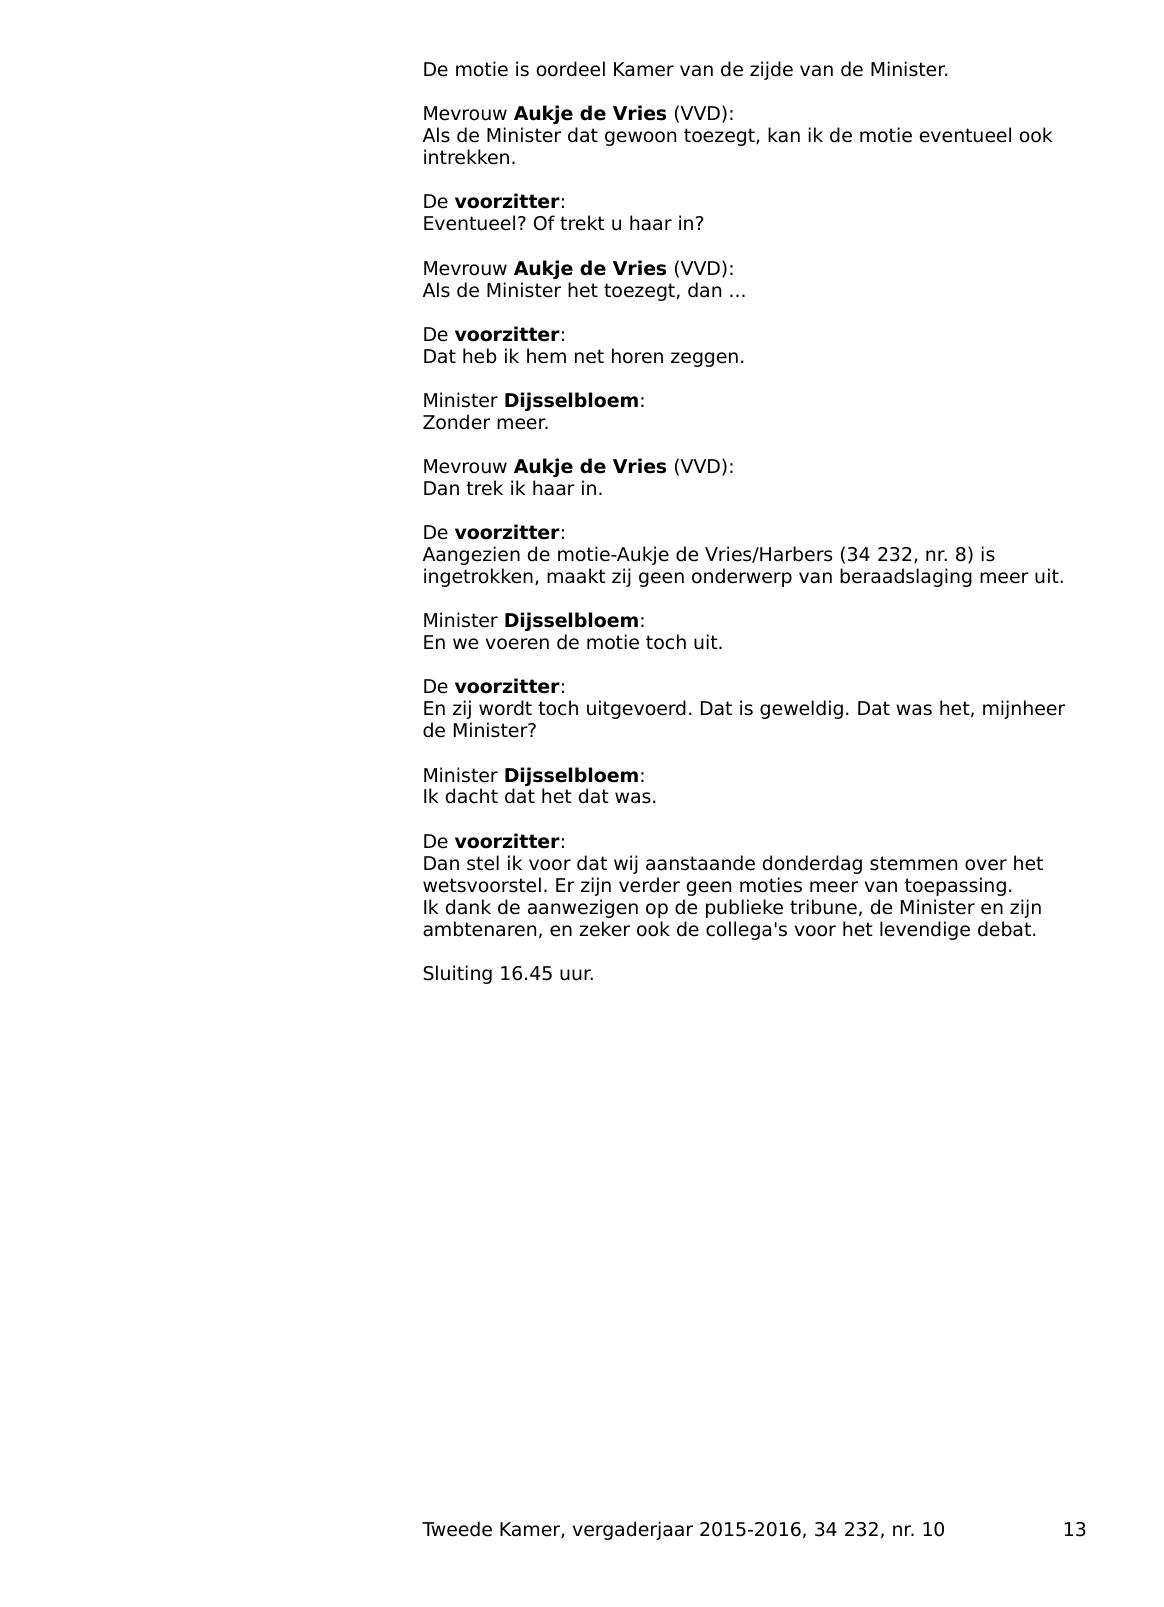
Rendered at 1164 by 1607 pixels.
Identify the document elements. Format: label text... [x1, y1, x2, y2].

text Mevrouw Aukje de Vries (VVD): [422, 456, 1087, 478]
text De voorzitter: [422, 676, 1087, 698]
text Mevrouw Aukje de Vries (VVD): [422, 257, 1087, 279]
text Minister Dijsselbloem: [422, 390, 1087, 412]
text Ik dank de aanwezigen op de publieke tribune, de Minister en zijn ambtenaren, en zeker ook de collega's voor het levendige debat. [422, 897, 1087, 941]
text Mevrouw Aukje de Vries (VVD): [422, 103, 1087, 125]
text Minister Dijsselbloem: [422, 764, 1087, 786]
text En zij wordt toch uitgevoerd. Dat is geweldig. Dat was het, mijnheer de Minister? [422, 698, 1087, 742]
text Als de Minister dat gewoon toezegt, kan ik de motie eventueel ook intrekken. [422, 125, 1087, 169]
text De voorzitter: [422, 324, 1087, 346]
text Sluiting 16.45 uur. [422, 963, 1087, 985]
text Ik dacht dat het dat was. [422, 786, 1087, 808]
text Dan trek ik haar in. [422, 478, 1087, 500]
text Aangezien de motie-Aukje de Vries/Harbers (34 232, nr. 8) is ingetrokken, maakt zij geen onderwerp van beraadslaging meer uit. [422, 544, 1087, 588]
text De voorzitter: [422, 191, 1087, 213]
text Zonder meer. [422, 412, 1087, 434]
text Eventueel? Of trekt u haar in? [422, 213, 1087, 235]
text De voorzitter: [422, 831, 1087, 853]
text En we voeren de motie toch uit. [422, 632, 1087, 654]
text Dan stel ik voor dat wij aanstaande donderdag stemmen over het wetsvoorstel. Er zijn verder geen moties meer van toepassing. [422, 853, 1087, 897]
text Minister Dijsselbloem: [422, 610, 1087, 632]
text Als de Minister het toezegt, dan ... [422, 279, 1087, 301]
text De voorzitter: [422, 522, 1087, 544]
text De motie is oordeel Kamer van de zijde van de Minister. [422, 59, 1087, 81]
text Dat heb ik hem net horen zeggen. [422, 346, 1087, 368]
